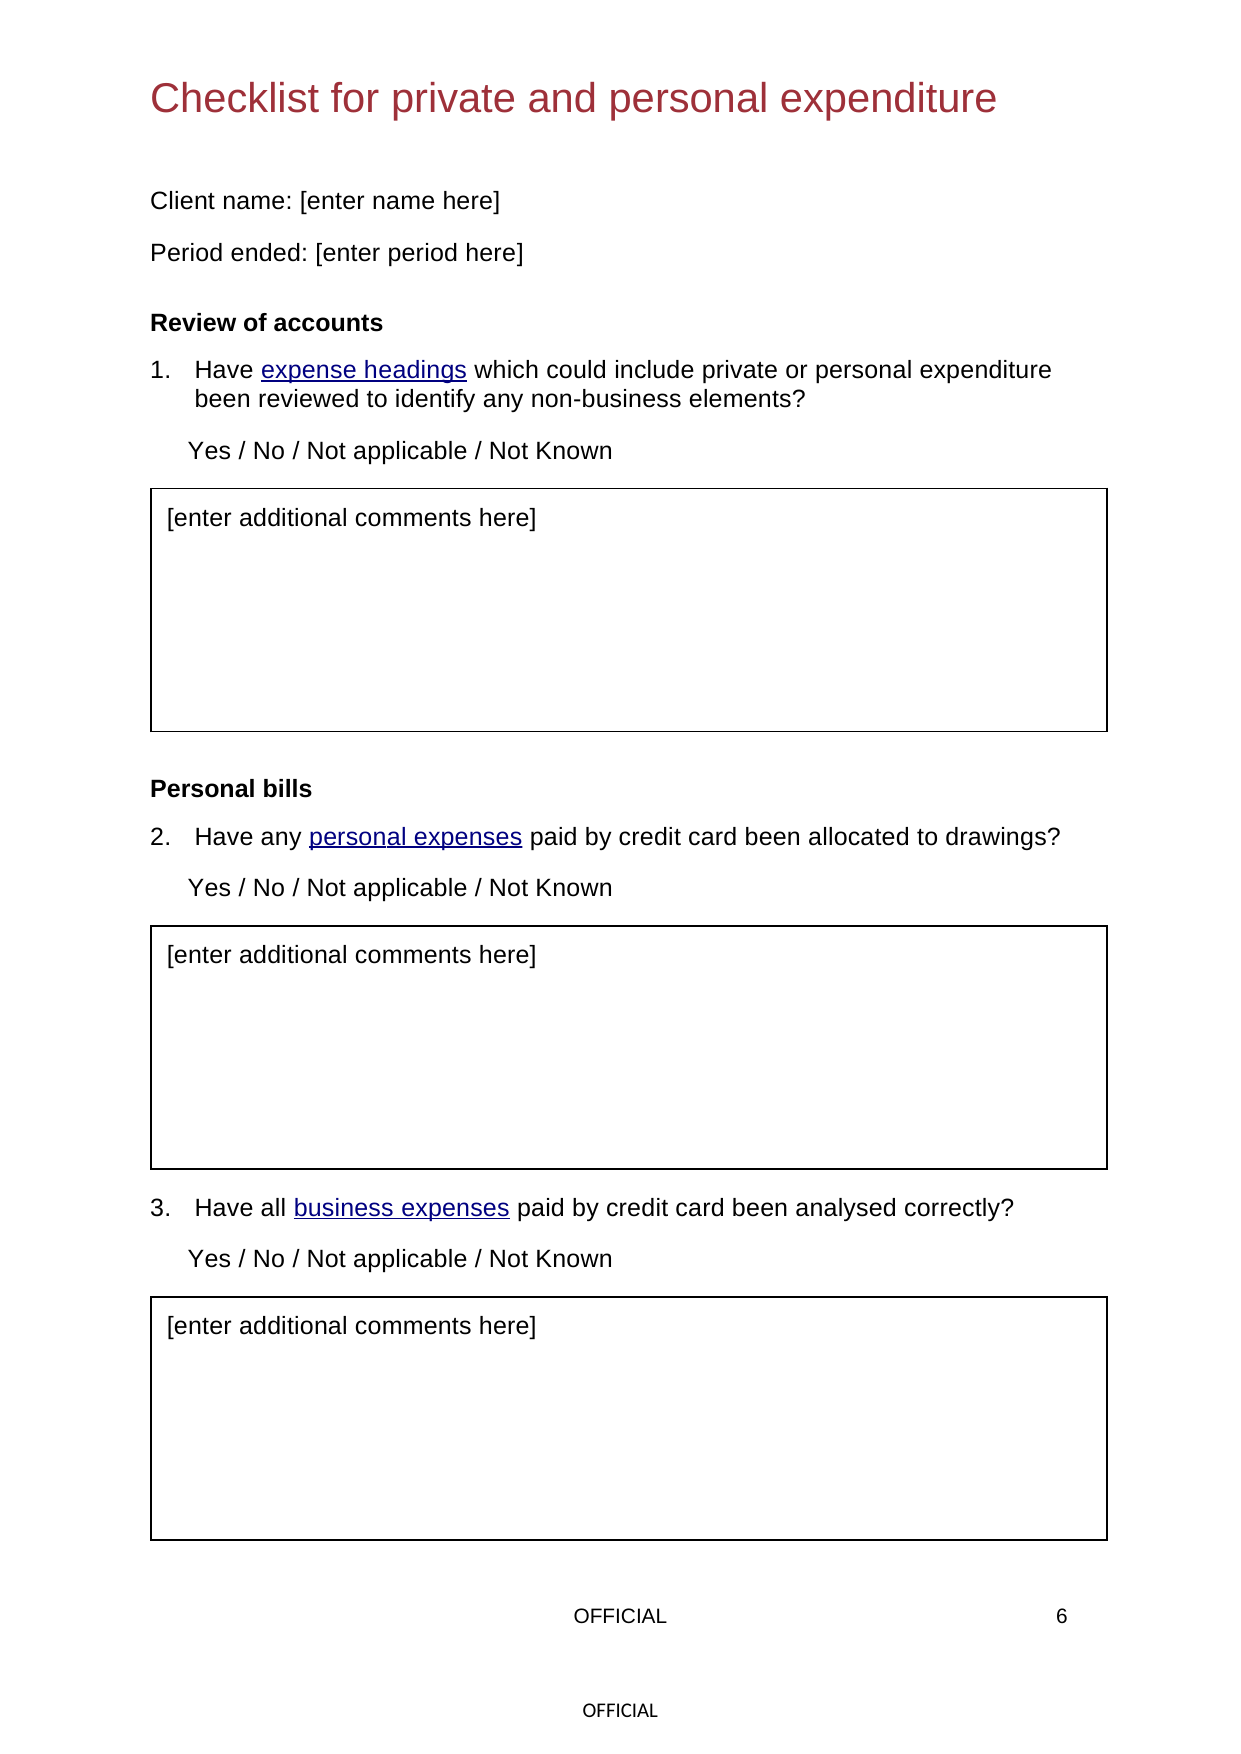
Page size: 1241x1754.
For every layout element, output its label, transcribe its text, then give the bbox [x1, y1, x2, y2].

subtitle Have any personal expenses paid by credit card been allocated to drawings? [150, 822, 1090, 850]
subtitle Yes / No / Not applicable / Not Known [187, 1244, 1090, 1273]
text Client name: [enter name here] [150, 186, 1086, 214]
subtitle Personal bills [150, 774, 1090, 803]
text [enter additional comments here] [167, 503, 1087, 532]
subtitle Review of accounts [150, 308, 1090, 337]
subtitle Yes / No / Not applicable / Not Known [187, 873, 1090, 902]
subtitle Have expense headings which could include private or personal expenditure been reviewed to identify any non-business elements? [150, 355, 1090, 413]
subtitle Yes / No / Not applicable / Not Known [187, 436, 1090, 464]
text Period ended: [enter period here] [150, 237, 1086, 266]
subtitle Have all business expenses paid by credit card been analysed correctly? [150, 1193, 1090, 1221]
text [enter additional comments here] [167, 940, 1087, 969]
text [enter additional comments here] [167, 1311, 1087, 1340]
subtitle Checklist for private and personal expenditure [150, 74, 1090, 122]
